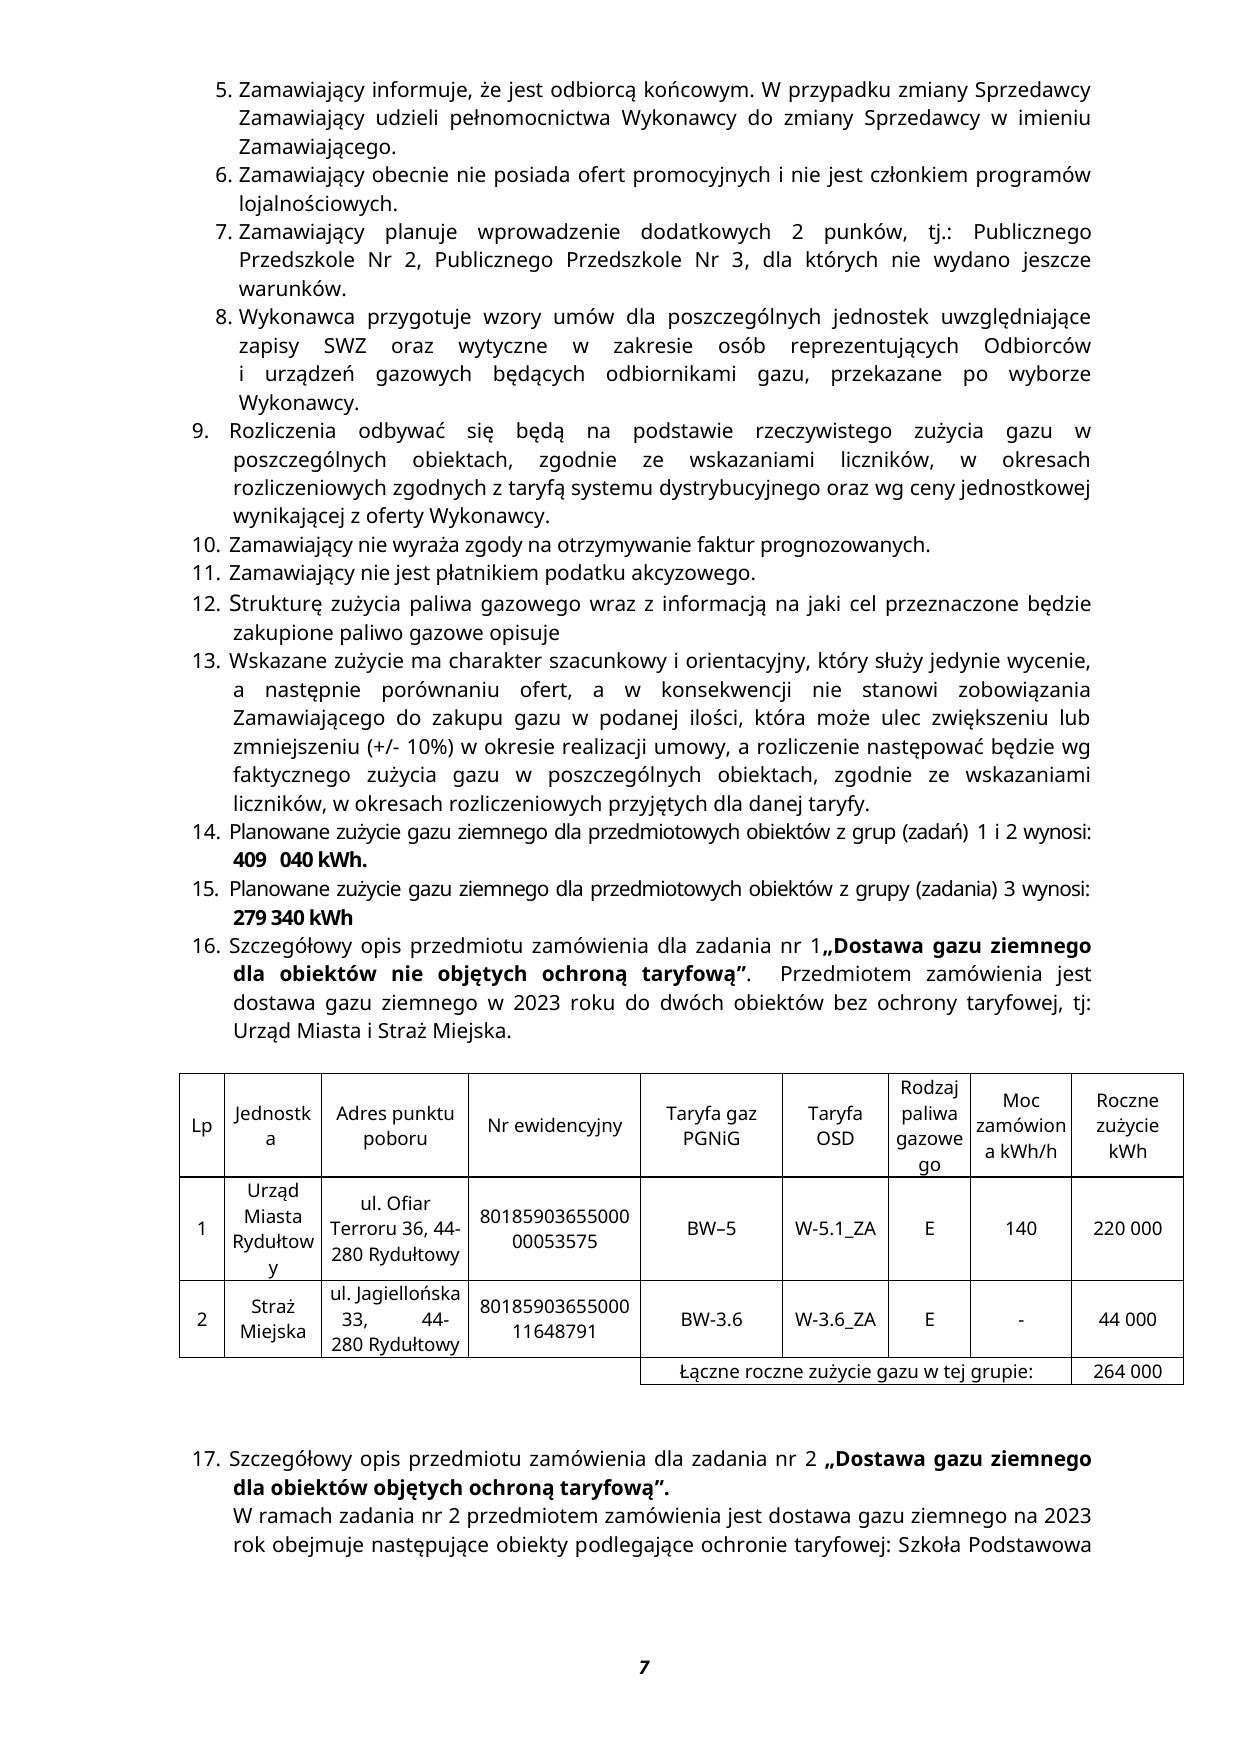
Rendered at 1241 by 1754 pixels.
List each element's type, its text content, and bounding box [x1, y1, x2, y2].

table_cell 2 [180, 1281, 224, 1357]
list Wskazane zużycie ma charakter szacunkowy i orientacyjny, który służy jedynie wycenie, a następnie porównaniu ofert, a w konsekwencji nie stanowi zobowiązania Zamawiającego do zakupu gazu w podanej ilości, która może ulec zwiększeniu lub zmniejszeniu (+/- 10%) w okresie realizacji umowy, a rozliczenie następować będzie wg faktycznego zużycia gazu w poszczególnych obiektach, zgodnie ze wskazaniami liczników, w okresach rozliczeniowych przyjętych dla danej taryfy. [192, 647, 1092, 817]
table_cell 44 000 [1072, 1281, 1183, 1357]
table_cell [224, 1358, 322, 1384]
table_cell Straż Miejska [225, 1281, 321, 1357]
table_cell ul. Ofiar Terroru 36, 44-280 Rydułtowy [322, 1178, 468, 1279]
table_cell Urząd Miasta Rydułtowy [225, 1178, 321, 1279]
table_cell 220 000 [1072, 1178, 1183, 1279]
table_header Lp [180, 1074, 224, 1176]
list Szczegółowy opis przedmiotu zamówienia dla zadania nr 2 „Dostawa gazu ziemnego dla obiektów objętych ochroną taryfową”. [192, 1444, 1092, 1501]
table_header Taryfa OSD [783, 1074, 888, 1176]
table_cell W-5.1_ZA [783, 1178, 888, 1279]
table_header Taryfa gaz PGNiG [641, 1074, 782, 1176]
table_cell [469, 1358, 640, 1384]
list Rozliczenia odbywać się będą na podstawie rzeczywistego zużycia gazu w poszczególnych obiektach, zgodnie ze wskazaniami liczników, w okresach rozliczeniowych zgodnych z taryfą systemu dystrybucyjnego oraz wg ceny jednostkowej wynikającej z oferty Wykonawcy. [192, 416, 1092, 530]
table_cell [322, 1358, 469, 1384]
table_cell ul. Jagiellońska 33, 44-280 Rydułtowy [322, 1281, 468, 1357]
table_cell 8018590365500000053575 [469, 1178, 640, 1279]
table_header Adres punktu poboru [322, 1074, 468, 1176]
table_header Moc zamówiona kWh/h [971, 1074, 1071, 1176]
list Szczegółowy opis przedmiotu zamówienia dla zadania nr 1„Dostawa gazu ziemnego dla obiektów nie objętych ochroną taryfową”. Przedmiotem zamówienia jest dostawa gazu ziemnego w 2023 roku do dwóch obiektów bez ochrony taryfowej, tj: Urząd Miasta i Straż Miejska. [192, 931, 1092, 1045]
table_header Roczne zużycie kWh [1072, 1074, 1183, 1176]
table_cell [180, 1358, 224, 1384]
table_cell 140 [971, 1178, 1071, 1279]
list Wykonawca przygotuje wzory umów dla poszczególnych jednostek uwzględniające zapisy SWZ oraz wytyczne w zakresie osób reprezentujących Odbiorców i urządzeń gazowych będących odbiornikami gazu, przekazane po wyborze Wykonawcy. [215, 302, 1092, 416]
table_header Jednostka [225, 1074, 321, 1176]
table_cell E [889, 1281, 970, 1357]
list W ramach zadania nr 2 przedmiotem zamówienia jest dostawa gazu ziemnego na 2023 rok obejmuje następujące obiekty podlegające ochronie taryfowej: Szkoła Podstawowa [192, 1501, 1092, 1558]
list Planowane zużycie gazu ziemnego dla przedmiotowych obiektów z grup (zadań) 1 i 2 wynosi: 409 040 kWh. [192, 817, 1092, 874]
table_cell W-3.6_ZA [783, 1281, 888, 1357]
table_header Rodzaj paliwa gazowego [889, 1074, 970, 1176]
table_cell 264 000 [1072, 1358, 1183, 1384]
table_cell BW-3.6 [641, 1281, 782, 1357]
table_cell - [971, 1281, 1071, 1357]
table_cell BW–5 [641, 1178, 782, 1279]
table_cell E [889, 1178, 970, 1279]
list Zamawiający informuje, że jest odbiorcą końcowym. W przypadku zmiany Sprzedawcy Zamawiający udzieli pełnomocnictwa Wykonawcy do zmiany Sprzedawcy w imieniu Zamawiającego. [215, 75, 1092, 160]
table_header Nr ewidencyjny [469, 1074, 640, 1176]
list Strukturę zużycia paliwa gazowego wraz z informacją na jaki cel przeznaczone będzie zakupione paliwo gazowe opisuje [192, 587, 1092, 647]
list Zamawiający nie jest płatnikiem podatku akcyzowego. [192, 558, 1092, 587]
list Planowane zużycie gazu ziemnego dla przedmiotowych obiektów z grupy (zadania) 3 wynosi: 279 340 kWh [192, 874, 1092, 931]
table_cell Łączne roczne zużycie gazu w tej grupie: [641, 1358, 1071, 1384]
list Zamawiający nie wyraża zgody na otrzymywanie faktur prognozowanych. [192, 530, 1092, 558]
table_cell 8018590365500011648791 [469, 1281, 640, 1357]
table_cell 1 [180, 1178, 224, 1279]
list Zamawiający planuje wprowadzenie dodatkowych 2 punków, tj.: Publicznego Przedszkole Nr 2, Publicznego Przedszkole Nr 3, dla których nie wydano jeszcze warunków. [215, 217, 1092, 302]
list Zamawiający obecnie nie posiada ofert promocyjnych i nie jest członkiem programów lojalnościowych. [215, 160, 1092, 217]
